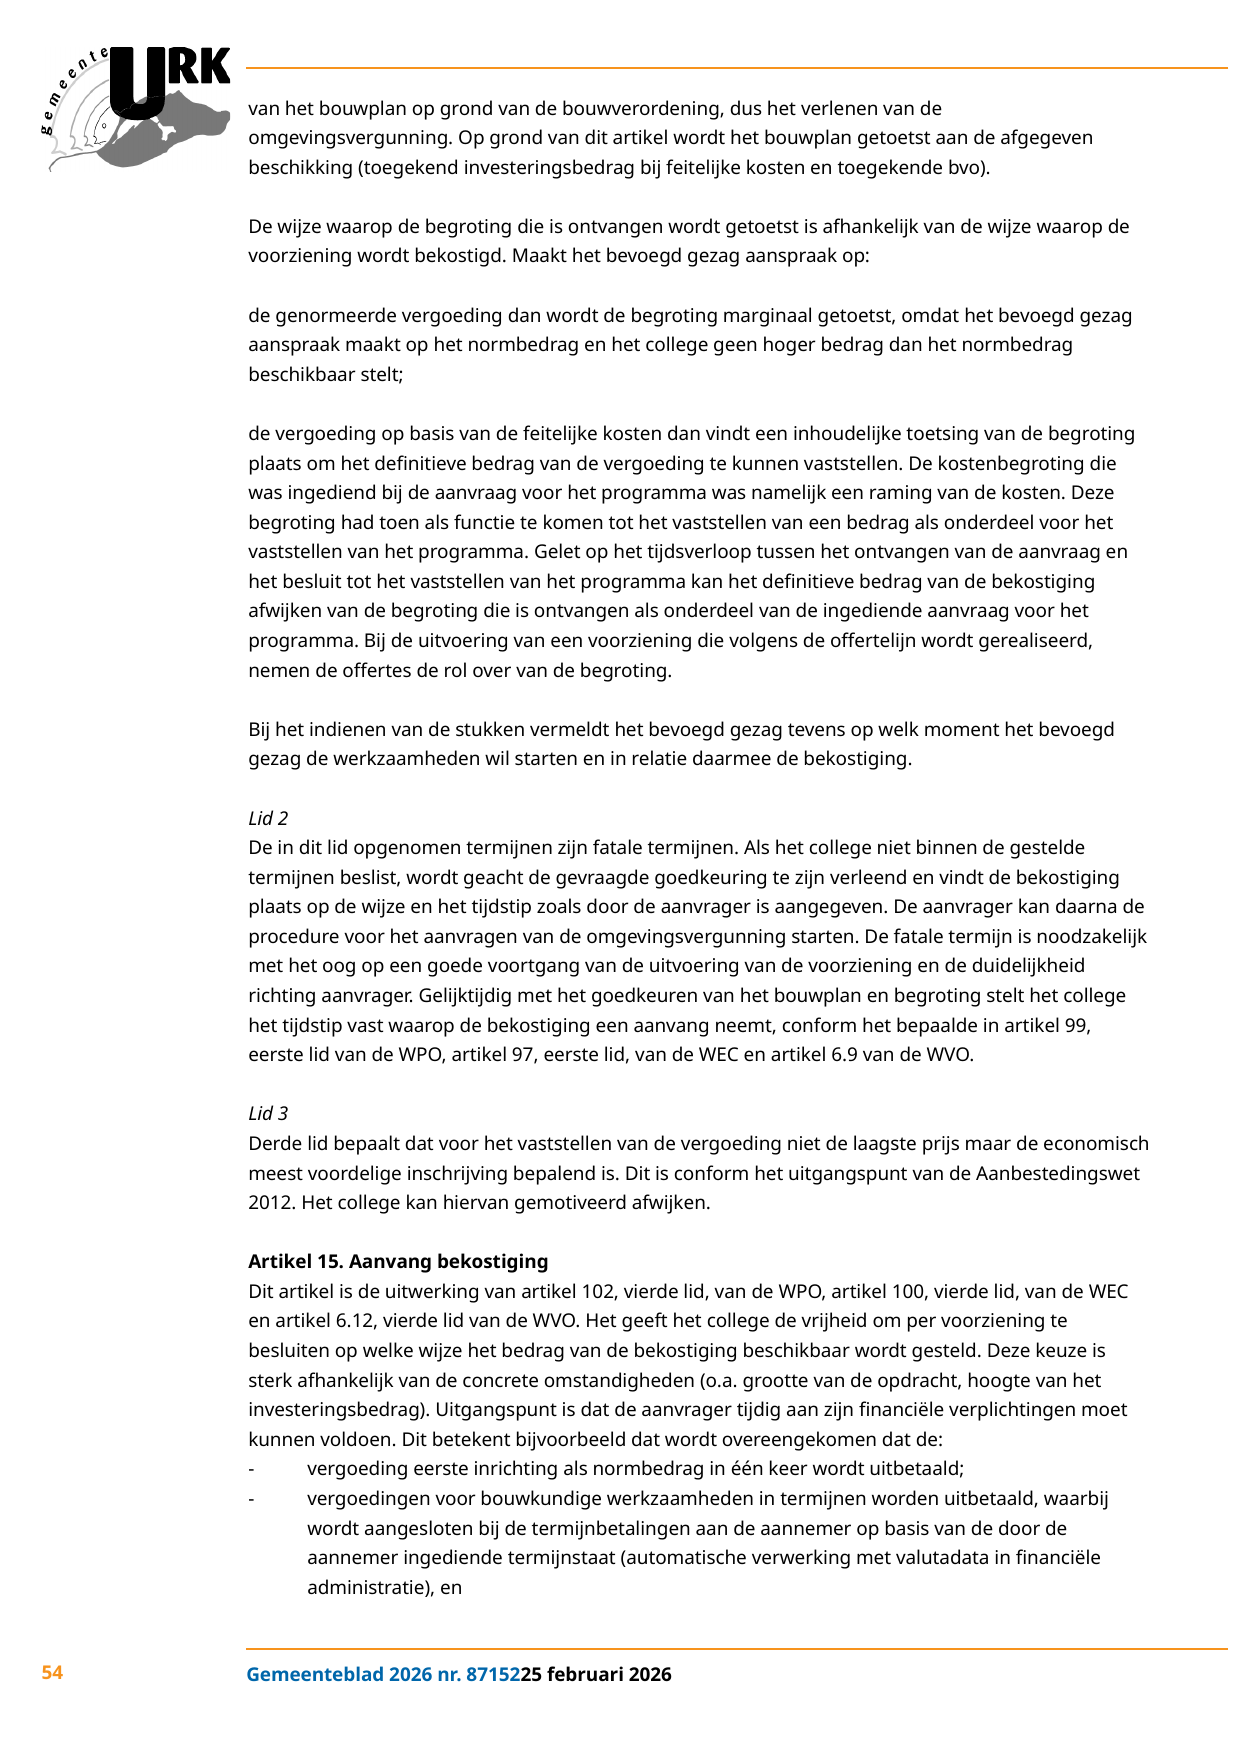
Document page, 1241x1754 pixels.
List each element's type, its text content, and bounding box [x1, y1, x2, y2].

text De in dit lid opgenomen termijnen zijn fatale termijnen. Als het college niet binnen de gestelde termijnen beslist, wordt geacht de gevraagde goedkeuring te zijn verleend en vindt de bekostiging plaats op de wijze en het tijdstip zoals door de aanvrager is aangegeven. De aanvrager kan daarna de procedure voor het aanvragen van de omgevingsvergunning starten. De fatale termijn is noodzakelijk met het oog op een goede voortgang van de uitvoering van de voorziening en de duidelijkheid richting aanvrager. Gelijktijdig met het goedkeuren van het bouwplan en begroting stelt het college het tijdstip vast waarop de bekostiging een aanvang neemt, conform het bepaalde in artikel 99, eerste lid van de WPO, artikel 97, eerste lid, van de WEC en artikel 6.9 van de WVO. [248, 834, 1152, 1067]
text Derde lid bepaalt dat voor het vaststellen van de vergoeding niet de laagste prijs maar de economisch meest voordelige inschrijving bepalend is. Dit is conform het uitgangspunt van de Aanbestedingswet 2012. Het college kan hiervan gemotiveerd afwijken. [248, 1130, 1152, 1215]
list vergoedingen voor bouwkundige werkzaamheden in termijnen worden uitbetaald, waarbij wordt aangesloten bij de termijnbetalingen aan de aannemer op basis van de door de aannemer ingediende termijnstaat (automatische verwerking met valutadata in financiële administratie), en [248, 1485, 1152, 1600]
text Lid 3 [248, 1101, 1152, 1126]
text de vergoeding op basis van de feitelijke kosten dan vindt een inhoudelijke toetsing van de begroting plaats om het definitieve bedrag van de vergoeding te kunnen vaststellen. De kostenbegroting die was ingediend bij de aanvraag voor het programma was namelijk een raming van de kosten. Deze begroting had toen als functie te komen tot het vaststellen van een bedrag als onderdeel voor het vaststellen van het programma. Gelet op het tijdsverloop tussen het ontvangen van de aanvraag en het besluit tot het vaststellen van het programma kan het definitieve bedrag van de bekostiging afwijken van de begroting die is ontvangen als onderdeel van de ingediende aanvraag voor het programma. Bij de uitvoering van een voorziening die volgens de offertelijn wordt gerealiseerd, nemen de offertes de rol over van de begroting. [248, 420, 1152, 683]
text Bij het indienen van de stukken vermeldt het bevoegd gezag tevens op welk moment het bevoegd gezag de werkzaamheden wil starten en in relatie daarmee de bekostiging. [248, 716, 1152, 771]
text de genormeerde vergoeding dan wordt de begroting marginaal getoetst, omdat het bevoegd gezag aanspraak maakt op het normbedrag en het college geen hoger bedrag dan het normbedrag beschikbaar stelt; [248, 302, 1152, 387]
text De wijze waarop de begroting die is ontvangen wordt getoetst is afhankelijk van de wijze waarop de voorziening wordt bekostigd. Maakt het bevoegd gezag aanspraak op: [248, 213, 1152, 268]
text Lid 2 [248, 805, 1152, 831]
text van het bouwplan op grond van de bouwverordening, dus het verlenen van de omgevingsvergunning. Op grond van dit artikel wordt het bouwplan getoetst aan de afgegeven beschikking (toegekend investeringsbedrag bij feitelijke kosten en toegekende bvo). [248, 95, 1152, 180]
text Artikel 15. Aanvang bekostiging [248, 1248, 1152, 1274]
picture [41, 47, 231, 172]
text Dit artikel is de uitwerking van artikel 102, vierde lid, van de WPO, artikel 100, vierde lid, van de WEC en artikel 6.12, vierde lid van de WVO. Het geeft het college de vrijheid om per voorziening te besluiten op welke wijze het bedrag van de bekostiging beschikbaar wordt gesteld. Deze keuze is sterk afhankelijk van de concrete omstandigheden (o.a. grootte van de opdracht, hoogte van het investeringsbedrag). Uitgangspunt is dat de aanvrager tijdig aan zijn financiële verplichtingen moet kunnen voldoen. Dit betekent bijvoorbeeld dat wordt overeengekomen dat de: [248, 1278, 1152, 1452]
list vergoeding eerste inrichting als normbedrag in één keer wordt uitbetaald; [248, 1456, 1152, 1481]
